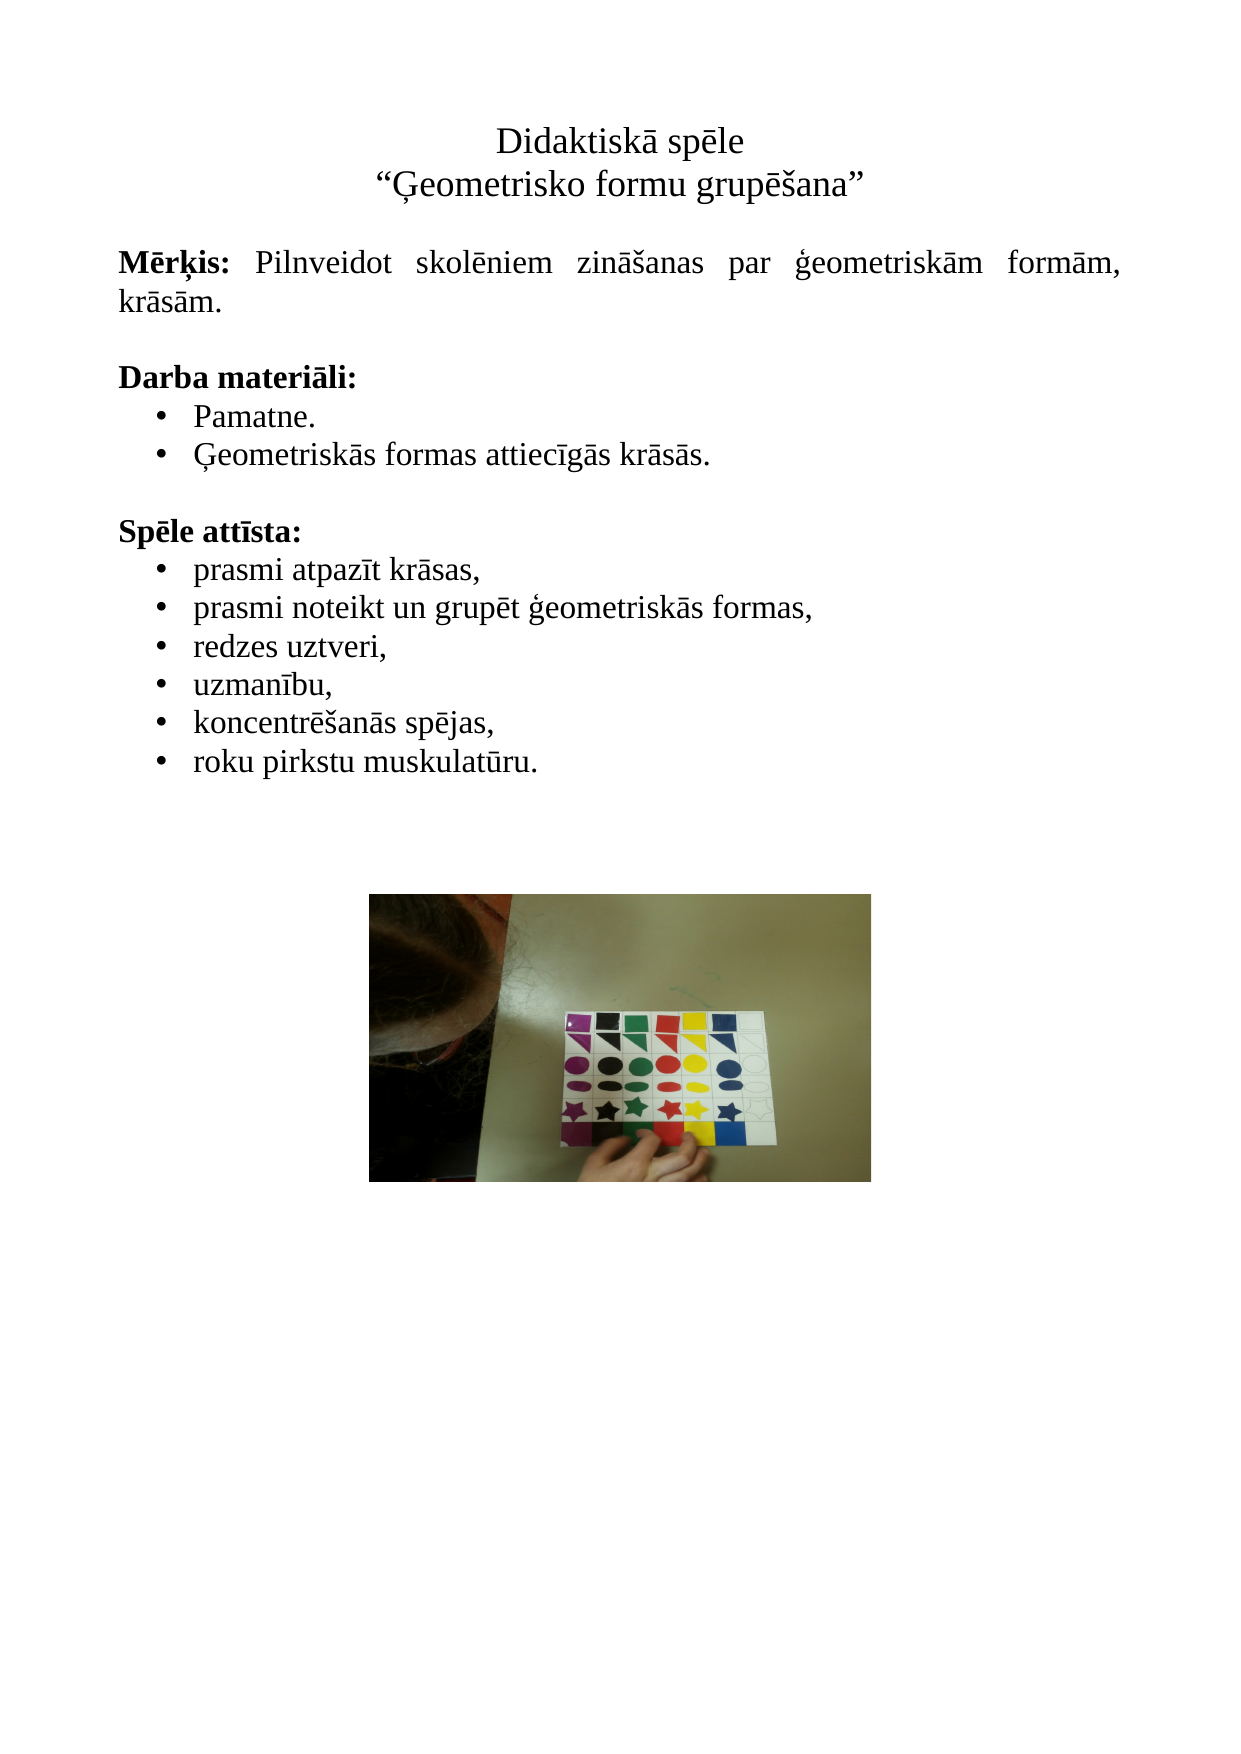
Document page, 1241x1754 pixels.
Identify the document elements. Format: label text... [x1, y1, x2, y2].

list prasmi atpazīt krāsas, [156, 549, 1122, 588]
list roku pirkstu muskulatūru. [156, 741, 1122, 779]
text Didaktiskā spēle [118, 118, 1122, 161]
text Darba materiāli: [118, 358, 1122, 396]
list uzmanību, [156, 664, 1122, 703]
text Mērķis: Pilnveidot skolēniem zināšanas par ģeometriskām formām, krāsām. [118, 243, 1122, 319]
list prasmi noteikt un grupēt ģeometriskās formas, [156, 588, 1122, 626]
text Spēle attīsta: [118, 511, 1122, 549]
list redzes uztveri, [156, 626, 1122, 664]
list Pamatne. [156, 396, 1122, 434]
list koncentrēšanās spējas, [156, 703, 1122, 741]
text “Ģeometrisko formu grupēšana” [118, 161, 1122, 204]
list Ģeometriskās formas attiecīgās krāsās. [156, 434, 1122, 473]
